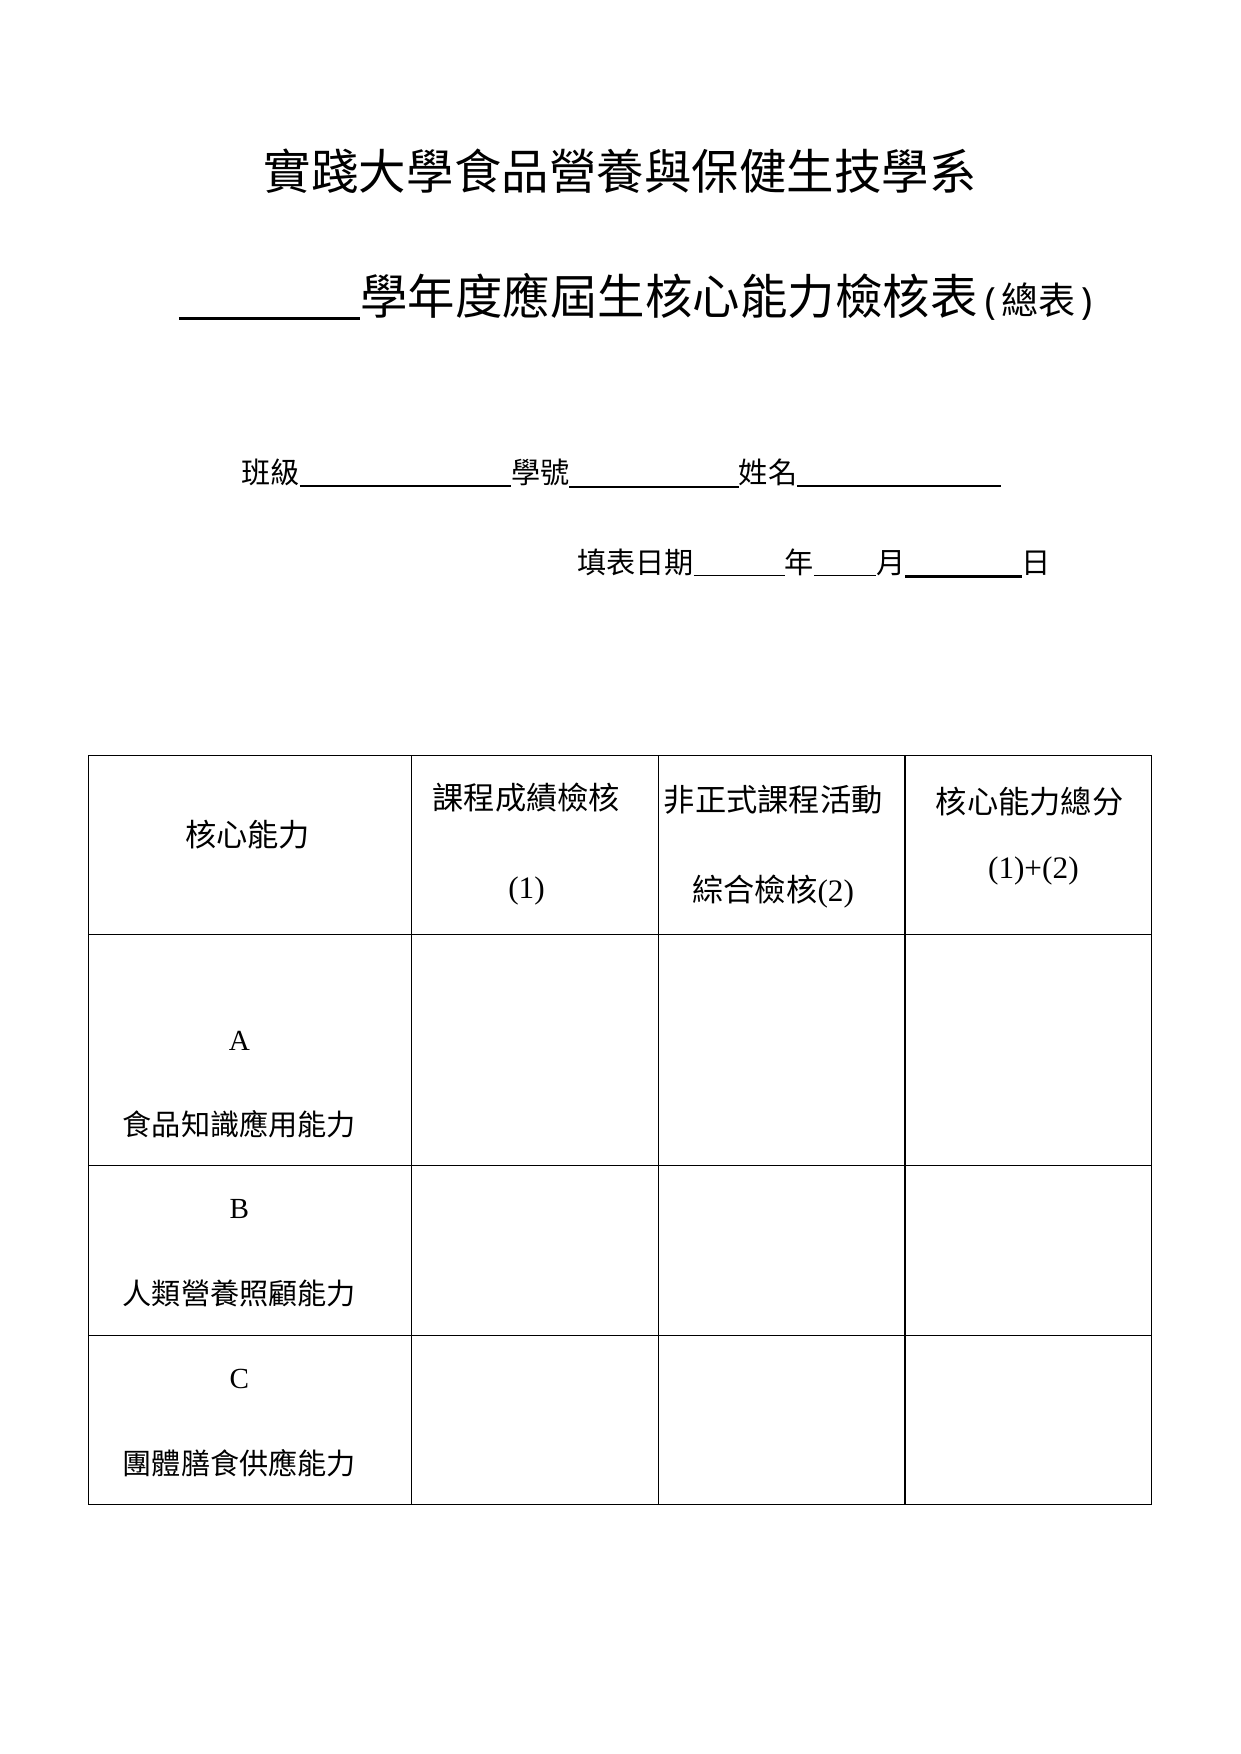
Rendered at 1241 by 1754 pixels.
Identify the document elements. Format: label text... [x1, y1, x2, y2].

table_cell [906, 935, 1151, 1164]
table_header 核心能力總分 (1)+(2) [906, 756, 1151, 934]
table_cell [906, 1166, 1151, 1334]
table_cell [659, 1166, 904, 1334]
table_cell [659, 1336, 904, 1504]
text 填表日期 年 月 日 [75, 519, 1051, 581]
table_cell [906, 1336, 1151, 1504]
table_header 課程成績檢核 (1) [412, 756, 658, 934]
table_header 非正式課程活動 綜合檢核(2) [659, 756, 904, 934]
table_cell [412, 935, 658, 1164]
table_cell [412, 1336, 658, 1504]
subtitle 實踐大學食品營養與保健生技學系 [75, 96, 1165, 221]
subtitle 學年度應屆生核心能力檢核表(總表) [75, 221, 1165, 346]
table_cell C 團體膳食供應能力 [89, 1336, 411, 1504]
text 班級 學號 姓名 [75, 429, 1167, 492]
table_cell A 食品知識應用能力 [89, 935, 411, 1164]
table_cell [659, 935, 904, 1164]
table_cell [412, 1166, 658, 1334]
table_cell B 人類營養照顧能力 [89, 1166, 411, 1334]
table_header 核心能力 [89, 756, 411, 934]
